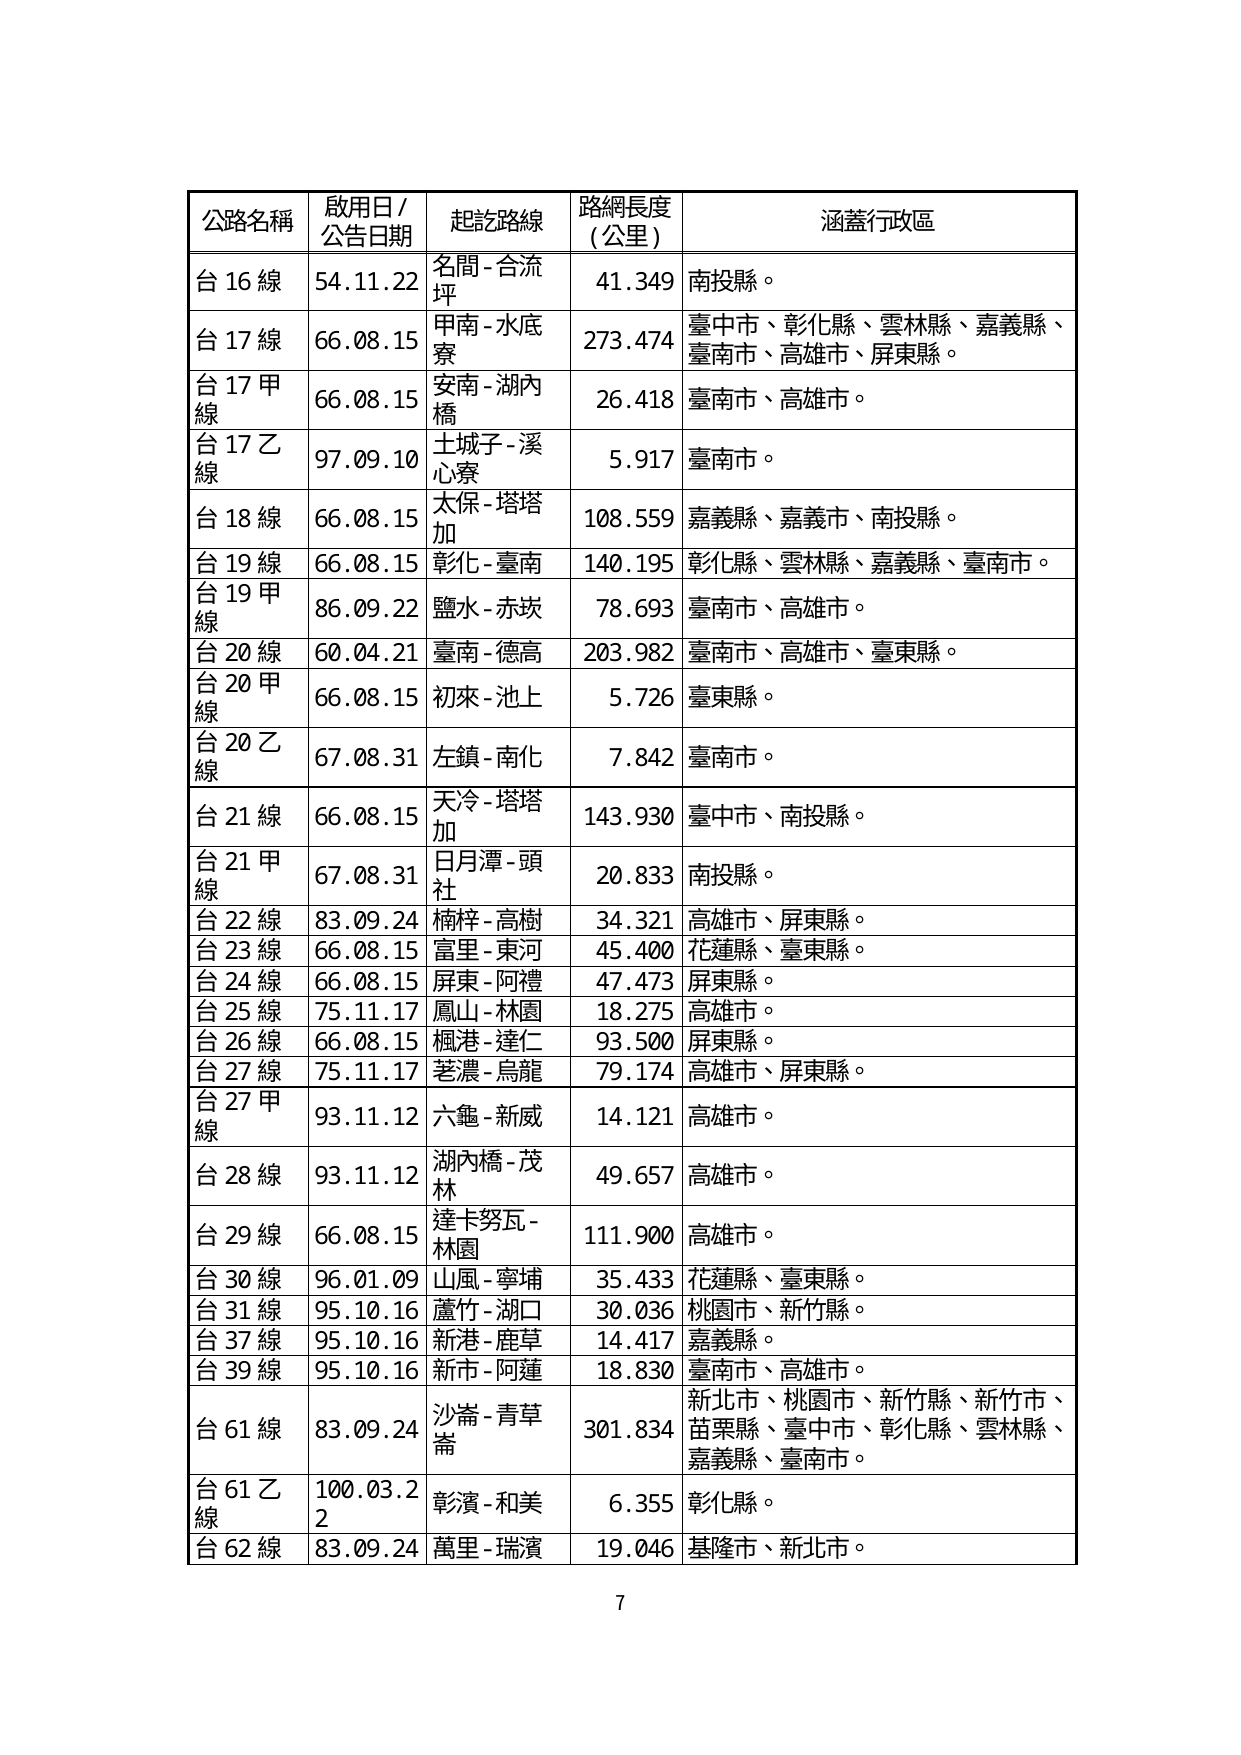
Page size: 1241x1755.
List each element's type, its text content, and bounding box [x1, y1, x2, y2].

table_cell 67.08.31 [309, 728, 426, 786]
table_cell 75.11.17 [309, 997, 426, 1026]
table_cell 彰濱-和美 [427, 1475, 570, 1533]
table_cell 95.10.16 [309, 1326, 426, 1355]
table_cell 花蓮縣、臺東縣。 [683, 936, 1075, 966]
table_cell 名間-合流坪 [427, 254, 570, 310]
table_cell 台27甲線 [190, 1088, 308, 1146]
table_cell 66.08.15 [309, 669, 426, 727]
table_cell 台27線 [190, 1057, 308, 1086]
table_cell 台20線 [190, 639, 308, 668]
table_cell 嘉義縣、嘉義市、南投縣。 [683, 490, 1075, 548]
table_cell 楠梓-高樹 [427, 906, 570, 935]
table_cell 49.657 [571, 1147, 682, 1205]
table_cell 蘆竹-湖口 [427, 1296, 570, 1325]
table_cell 臺南-德高 [427, 639, 570, 668]
table_cell 台18線 [190, 490, 308, 548]
table_header 公路名稱 [190, 193, 308, 251]
table_cell 台29線 [190, 1206, 308, 1264]
table_cell 47.473 [571, 967, 682, 996]
table_cell 5.917 [571, 430, 682, 488]
table_cell 臺南市、高雄市、臺東縣。 [683, 639, 1075, 668]
table_cell 台16線 [190, 254, 308, 310]
table_cell 高雄市。 [683, 997, 1075, 1026]
table_cell 台39線 [190, 1356, 308, 1385]
table_cell 台17乙線 [190, 430, 308, 488]
table_cell 山風-寧埔 [427, 1266, 570, 1295]
table_cell 67.08.31 [309, 847, 426, 905]
table_cell 93.11.12 [309, 1147, 426, 1205]
table_cell 臺中市、南投縣。 [683, 788, 1075, 846]
table_cell 萬里-瑞濱 [427, 1534, 570, 1563]
table_cell 83.09.24 [309, 1534, 426, 1563]
table_cell 桃園市、新竹縣。 [683, 1296, 1075, 1325]
table_cell 19.046 [571, 1534, 682, 1563]
table_cell 台19甲線 [190, 579, 308, 637]
table_cell 34.321 [571, 906, 682, 935]
table_cell 達卡努瓦-林園 [427, 1206, 570, 1264]
table_cell 台19線 [190, 549, 308, 578]
table_cell 彰化縣、雲林縣、嘉義縣、臺南市。 [683, 549, 1075, 578]
table_cell 台62線 [190, 1534, 308, 1563]
table_cell 100.03.22 [309, 1475, 426, 1533]
table_cell 荖濃-烏龍 [427, 1057, 570, 1086]
table_header 路網長度 (公里) [571, 193, 682, 251]
table_cell 臺南市、高雄市。 [683, 1356, 1075, 1385]
table_cell 彰化縣。 [683, 1475, 1075, 1533]
table_header 涵蓋行政區 [683, 193, 1075, 251]
table_cell 嘉義縣。 [683, 1326, 1075, 1355]
table_cell 93.11.12 [309, 1088, 426, 1146]
table_cell 台26線 [190, 1027, 308, 1056]
table_cell 95.10.16 [309, 1296, 426, 1325]
table_cell 南投縣。 [683, 847, 1075, 905]
table_cell 台20甲線 [190, 669, 308, 727]
table_cell 79.174 [571, 1057, 682, 1086]
table_cell 太保-塔塔加 [427, 490, 570, 548]
table_cell 屏東-阿禮 [427, 967, 570, 996]
table_cell 66.08.15 [309, 549, 426, 578]
table_cell 湖內橋-茂林 [427, 1147, 570, 1205]
table_cell 鹽水-赤崁 [427, 579, 570, 637]
table_cell 66.08.15 [309, 490, 426, 548]
table_cell 台31線 [190, 1296, 308, 1325]
table_cell 臺南市。 [683, 728, 1075, 786]
table_cell 台22線 [190, 906, 308, 935]
table_cell 台20乙線 [190, 728, 308, 786]
table_cell 臺南市、高雄市。 [683, 371, 1075, 429]
table_cell 66.08.15 [309, 936, 426, 966]
table_cell 14.417 [571, 1326, 682, 1355]
table_cell 66.08.15 [309, 371, 426, 429]
table_cell 高雄市。 [683, 1206, 1075, 1264]
table_cell 41.349 [571, 254, 682, 310]
table_cell 台25線 [190, 997, 308, 1026]
table_cell 45.400 [571, 936, 682, 966]
table_cell 左鎮-南化 [427, 728, 570, 786]
table_cell 高雄市、屏東縣。 [683, 1057, 1075, 1086]
table_cell 86.09.22 [309, 579, 426, 637]
table_cell 基隆市、新北市。 [683, 1534, 1075, 1563]
table_cell 臺中市、彰化縣、雲林縣、嘉義縣、臺南市、高雄市、屏東縣。 [683, 311, 1075, 370]
table_cell 78.693 [571, 579, 682, 637]
table_cell 5.726 [571, 669, 682, 727]
table_cell 台28線 [190, 1147, 308, 1205]
table_cell 26.418 [571, 371, 682, 429]
table_cell 高雄市、屏東縣。 [683, 906, 1075, 935]
table_cell 301.834 [571, 1386, 682, 1474]
table_cell 14.121 [571, 1088, 682, 1146]
table_cell 143.930 [571, 788, 682, 846]
table_cell 66.08.15 [309, 311, 426, 370]
table_cell 台21甲線 [190, 847, 308, 905]
table_cell 土城子-溪心寮 [427, 430, 570, 488]
table_cell 7.842 [571, 728, 682, 786]
table_cell 台23線 [190, 936, 308, 966]
table_cell 富里-東河 [427, 936, 570, 966]
table_cell 新北市、桃園市、新竹縣、新竹市、苗栗縣、臺中市、彰化縣、雲林縣、嘉義縣、臺南市。 [683, 1386, 1075, 1474]
table_cell 台24線 [190, 967, 308, 996]
table_cell 6.355 [571, 1475, 682, 1533]
table_cell 鳳山-林園 [427, 997, 570, 1026]
table_cell 安南-湖內橋 [427, 371, 570, 429]
table_cell 甲南-水底寮 [427, 311, 570, 370]
table_cell 66.08.15 [309, 967, 426, 996]
table_cell 18.830 [571, 1356, 682, 1385]
table_header 啟用日/ 公告日期 [309, 193, 426, 251]
table_cell 台17甲線 [190, 371, 308, 429]
table_cell 沙崙-青草崙 [427, 1386, 570, 1474]
table_cell 屏東縣。 [683, 1027, 1075, 1056]
table_cell 20.833 [571, 847, 682, 905]
table_cell 35.433 [571, 1266, 682, 1295]
table_cell 83.09.24 [309, 906, 426, 935]
table_cell 95.10.16 [309, 1356, 426, 1385]
table_cell 83.09.24 [309, 1386, 426, 1474]
table_cell 高雄市。 [683, 1147, 1075, 1205]
table_cell 屏東縣。 [683, 967, 1075, 996]
table_cell 203.982 [571, 639, 682, 668]
table_cell 18.275 [571, 997, 682, 1026]
table_cell 140.195 [571, 549, 682, 578]
table_cell 93.500 [571, 1027, 682, 1056]
table_cell 日月潭-頭社 [427, 847, 570, 905]
table_cell 台17線 [190, 311, 308, 370]
table_cell 台61乙線 [190, 1475, 308, 1533]
table_cell 新市-阿蓮 [427, 1356, 570, 1385]
table_cell 66.08.15 [309, 1206, 426, 1264]
table_cell 新港-鹿草 [427, 1326, 570, 1355]
table_cell 台21線 [190, 788, 308, 846]
table_cell 108.559 [571, 490, 682, 548]
table_cell 60.04.21 [309, 639, 426, 668]
table_cell 楓港-達仁 [427, 1027, 570, 1056]
table_cell 彰化-臺南 [427, 549, 570, 578]
table_cell 六龜-新威 [427, 1088, 570, 1146]
table_cell 初來-池上 [427, 669, 570, 727]
table_cell 南投縣。 [683, 254, 1075, 310]
table_cell 臺南市、高雄市。 [683, 579, 1075, 637]
table_cell 天冷-塔塔加 [427, 788, 570, 846]
table_cell 高雄市。 [683, 1088, 1075, 1146]
table_cell 花蓮縣、臺東縣。 [683, 1266, 1075, 1295]
table_cell 台61線 [190, 1386, 308, 1474]
table_cell 75.11.17 [309, 1057, 426, 1086]
table_cell 54.11.22 [309, 254, 426, 310]
table_cell 30.036 [571, 1296, 682, 1325]
table_cell 66.08.15 [309, 1027, 426, 1056]
table_cell 臺南市。 [683, 430, 1075, 488]
table_cell 273.474 [571, 311, 682, 370]
table_cell 97.09.10 [309, 430, 426, 488]
table_cell 111.900 [571, 1206, 682, 1264]
table_cell 臺東縣。 [683, 669, 1075, 727]
table_cell 96.01.09 [309, 1266, 426, 1295]
table_header 起訖路線 [427, 193, 570, 251]
table_cell 66.08.15 [309, 788, 426, 846]
table_cell 台37線 [190, 1326, 308, 1355]
table_cell 台30線 [190, 1266, 308, 1295]
